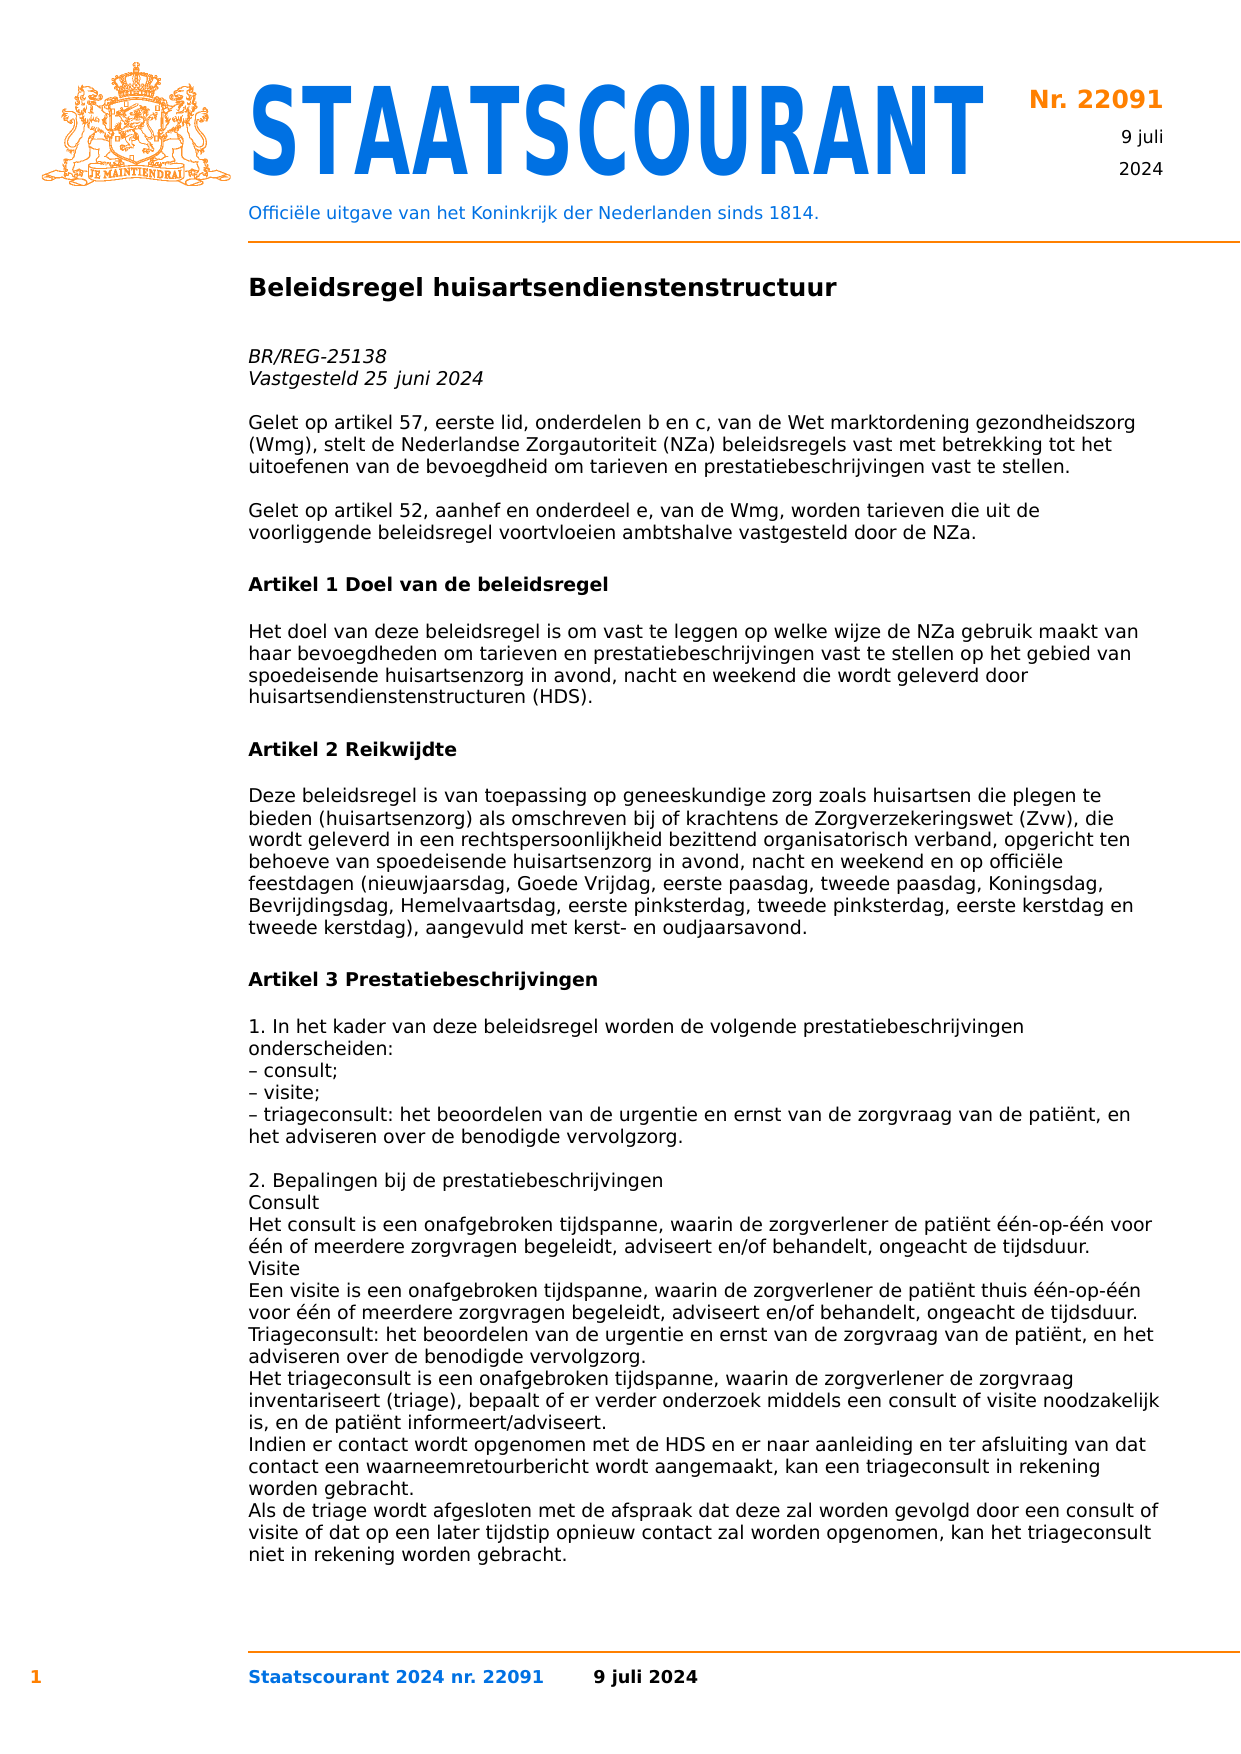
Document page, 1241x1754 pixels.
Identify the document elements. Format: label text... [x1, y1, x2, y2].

table_header Nr. 22091 [998, 62, 1240, 121]
text – visite; [248, 1082, 1163, 1104]
subtitle Beleidsregel huisartsendienstenstructuur [248, 273, 1163, 302]
text Triageconsult: het beoordelen van de urgentie en ernst van de zorgvraag van de patiënt, en het adviseren over de benodigde vervolgzorg. [248, 1324, 1163, 1368]
text Gelet op artikel 52, aanhef en onderdeel e, van de Wmg, worden tarieven die uit de voorliggende beleidsregel voortvloeien ambtshalve vastgesteld door de NZa. [248, 499, 1163, 543]
picture [41, 62, 231, 186]
text 1. In het kader van deze beleidsregel worden de volgende prestatiebeschrijvingen onderscheiden: [248, 1016, 1163, 1060]
text – triageconsult: het beoordelen van de urgentie en ernst van de zorgvraag van de patiënt, en het adviseren over de benodigde vervolgzorg. [248, 1104, 1163, 1148]
table_header [25, 62, 248, 241]
text Als de triage wordt afgesloten met de afspraak dat deze zal worden gevolgd door een consult of visite of dat op een later tijdstip opnieuw contact zal worden opgenomen, kan het triageconsult niet in rekening worden gebracht. [248, 1500, 1163, 1566]
text Visite [248, 1258, 1163, 1280]
text Het consult is een onafgebroken tijdspanne, waarin de zorgverlener de patiënt één-op-één voor één of meerdere zorgvragen begeleidt, adviseert en/of behandelt, ongeacht de tijdsduur. [248, 1214, 1163, 1258]
text BR/REG-25138 [248, 346, 1163, 368]
text Een visite is een onafgebroken tijdspanne, waarin de zorgverlener de patiënt thuis één-op-één voor één of meerdere zorgvragen begeleidt, adviseert en/of behandelt, ongeacht de tijdsduur. [248, 1280, 1163, 1324]
subtitle Artikel 3 Prestatiebeschrijvingen [248, 969, 1163, 991]
table_cell 2024 [998, 153, 1240, 203]
table_cell 9 juli [998, 121, 1240, 153]
subtitle Artikel 2 Reikwijdte [248, 738, 1163, 760]
table_header STAATSCOURANT [248, 62, 998, 203]
text 2. Bepalingen bij de prestatiebeschrijvingen [248, 1170, 1163, 1192]
text Consult [248, 1192, 1163, 1214]
text Het doel van deze beleidsregel is om vast te leggen op welke wijze de NZa gebruik maakt van haar bevoegdheden om tarieven en prestatiebeschrijvingen vast te stellen op het gebied van spoedeisende huisartsenzorg in avond, nacht en weekend die wordt geleverd door huisartsendienstenstructuren (HDS). [248, 621, 1163, 708]
subtitle Artikel 1 Doel van de beleidsregel [248, 573, 1163, 596]
text Het triageconsult is een onafgebroken tijdspanne, waarin de zorgverlener de zorgvraag inventariseert (triage), bepaalt of er verder onderzoek middels een consult of visite noodzakelijk is, en de patiënt informeert/adviseert. [248, 1368, 1163, 1434]
text Indien er contact wordt opgenomen met de HDS en er naar aanleiding en ter afsluiting van dat contact een waarneemretourbericht wordt aangemaakt, kan een triageconsult in rekening worden gebracht. [248, 1434, 1163, 1500]
text Deze beleidsregel is van toepassing op geneeskundige zorg zoals huisartsen die plegen te bieden (huisartsenzorg) als omschreven bij of krachtens de Zorgverzekeringswet (Zvw), die wordt geleverd in een rechtspersoonlijkheid bezittend organisatorisch verband, opgericht ten behoeve van spoedeisende huisartsenzorg in avond, nacht en weekend en op officiële feestdagen (nieuwjaarsdag, Goede Vrijdag, eerste paasdag, tweede paasdag, Koningsdag, Bevrijdingsdag, Hemelvaartsdag, eerste pinksterdag, tweede pinksterdag, eerste kerstdag en tweede kerstdag), aangevuld met kerst- en oudjaarsavond. [248, 785, 1163, 939]
text Gelet op artikel 57, eerste lid, onderdelen b en c, van de Wet marktordening gezondheidszorg (Wmg), stelt de Nederlandse Zorgautoriteit (NZa) beleidsregels vast met betrekking tot het uitoefenen van de bevoegdheid om tarieven en prestatiebeschrijvingen vast te stellen. [248, 412, 1163, 478]
text – consult; [248, 1060, 1163, 1082]
text Vastgesteld 25 juni 2024 [248, 368, 1163, 390]
table_cell Officiële uitgave van het Koninkrijk der Nederlanden sinds 1814. [248, 203, 1240, 241]
